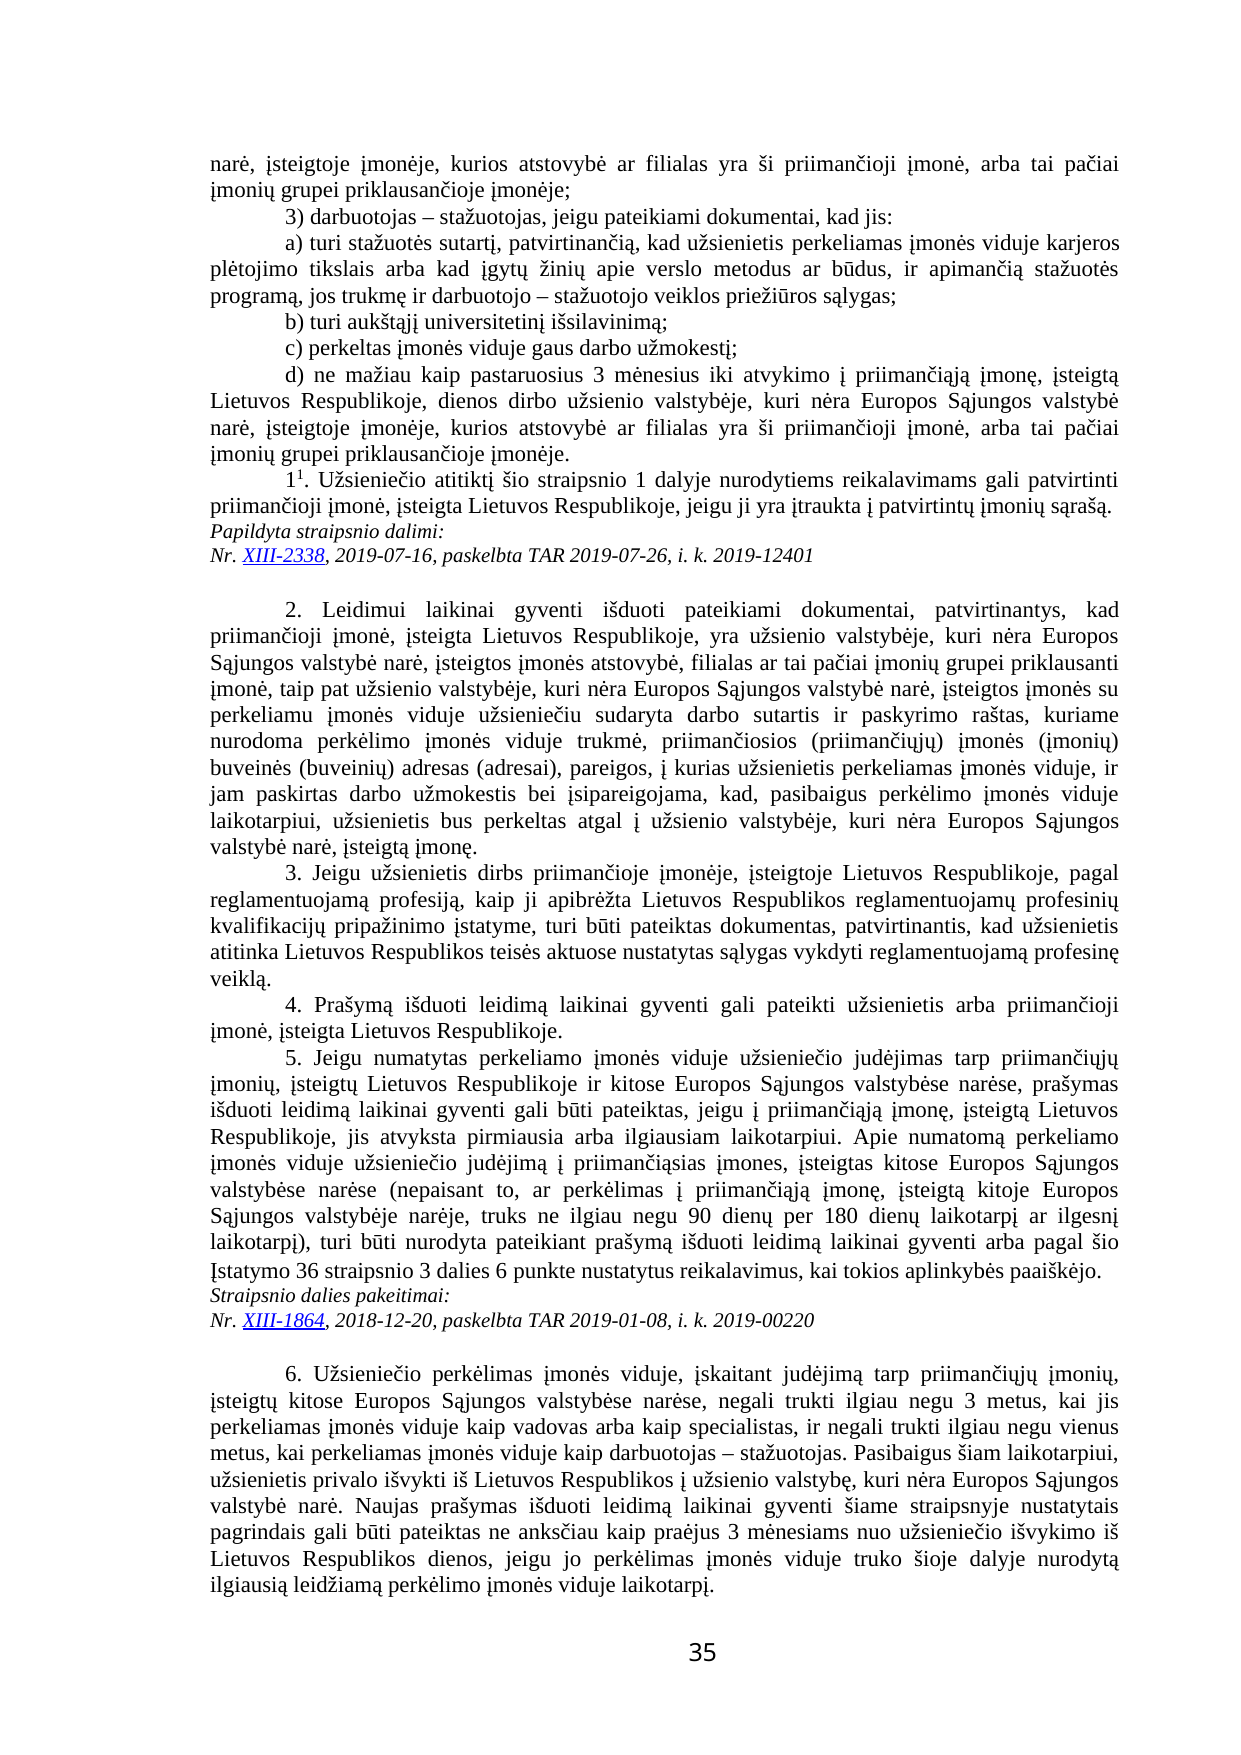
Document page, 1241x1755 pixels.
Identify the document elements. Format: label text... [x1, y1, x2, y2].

text b) turi aukštąjį universitetinį išsilavinimą; [210, 308, 1120, 334]
text Papildyta straipsnio dalimi: [210, 519, 1120, 543]
text 4. Prašymą išduoti leidimą laikinai gyventi gali pateikti užsienietis arba priimančioji įmonė, įsteigta Lietuvos Respublikoje. [210, 991, 1120, 1044]
text Nr. XIII-1864, 2018-12-20, paskelbta TAR 2019-01-08, i. k. 2019-00220 [210, 1307, 1120, 1332]
text a) turi stažuotės sutartį, patvirtinančią, kad užsienietis perkeliamas įmonės viduje karjeros plėtojimo tikslais arba kad įgytų žinių apie verslo metodus ar būdus, ir apimančią stažuotės programą, jos trukmę ir darbuotojo – stažuotojo veiklos priežiūros sąlygas; [210, 229, 1120, 308]
text Nr. XIII-2338, 2019-07-16, paskelbta TAR 2019-07-26, i. k. 2019-12401 [210, 543, 1120, 567]
text 3) darbuotojas – stažuotojas, jeigu pateikiami dokumentai, kad jis: [210, 203, 1120, 229]
text 6. Užsieniečio perkėlimas įmonės viduje, įskaitant judėjimą tarp priimančiųjų įmonių, įsteigtų kitose Europos Sąjungos valstybėse narėse, negali trukti ilgiau negu 3 metus, kai jis perkeliamas įmonės viduje kaip vadovas arba kaip specialistas, ir negali trukti ilgiau negu vienus metus, kai perkeliamas įmonės viduje kaip darbuotojas – stažuotojas. Pasibaigus šiam laikotarpiui, užsienietis privalo išvykti iš Lietuvos Respublikos į užsienio valstybę, kuri nėra Europos Sąjungos valstybė narė. Naujas prašymas išduoti leidimą laikinai gyventi šiame straipsnyje nustatytais pagrindais gali būti pateiktas ne anksčiau kaip praėjus 3 mėnesiams nuo užsieniečio išvykimo iš Lietuvos Respublikos dienos, jeigu jo perkėlimas įmonės viduje truko šioje dalyje nurodytą ilgiausią leidžiamą perkėlimo įmonės viduje laikotarpį. [210, 1360, 1120, 1597]
text 3. Jeigu užsienietis dirbs priimančioje įmonėje, įsteigtoje Lietuvos Respublikoje, pagal reglamentuojamą profesiją, kaip ji apibrėžta Lietuvos Respublikos reglamentuojamų profesinių kvalifikacijų pripažinimo įstatyme, turi būti pateiktas dokumentas, patvirtinantis, kad užsienietis atitinka Lietuvos Respublikos teisės aktuose nustatytas sąlygas vykdyti reglamentuojamą profesinę veiklą. [210, 859, 1120, 991]
text d) ne mažiau kaip pastaruosius 3 mėnesius iki atvykimo į priimančiąją įmonę, įsteigtą Lietuvos Respublikoje, dienos dirbo užsienio valstybėje, kuri nėra Europos Sąjungos valstybė narė, įsteigtoje įmonėje, kurios atstovybė ar filialas yra ši priimančioji įmonė, arba tai pačiai įmonių grupei priklausančioje įmonėje. [210, 361, 1120, 466]
text Straipsnio dalies pakeitimai: [210, 1283, 1120, 1307]
text c) perkeltas įmonės viduje gaus darbo užmokestį; [210, 334, 1120, 361]
text 2. Leidimui laikinai gyventi išduoti pateikiami dokumentai, patvirtinantys, kad priimančioji įmonė, įsteigta Lietuvos Respublikoje, yra užsienio valstybėje, kuri nėra Europos Sąjungos valstybė narė, įsteigtos įmonės atstovybė, filialas ar tai pačiai įmonių grupei priklausanti įmonė, taip pat užsienio valstybėje, kuri nėra Europos Sąjungos valstybė narė, įsteigtos įmonės su perkeliamu įmonės viduje užsieniečiu sudaryta darbo sutartis ir paskyrimo raštas, kuriame nurodoma perkėlimo įmonės viduje trukmė, priimančiosios (priimančiųjų) įmonės (įmonių) buveinės (buveinių) adresas (adresai), pareigos, į kurias užsienietis perkeliamas įmonės viduje, ir jam paskirtas darbo užmokestis bei įsipareigojama, kad, pasibaigus perkėlimo įmonės viduje laikotarpiui, užsienietis bus perkeltas atgal į užsienio valstybėje, kuri nėra Europos Sąjungos valstybė narė, įsteigtą įmonę. [210, 596, 1120, 859]
text 11. Užsieniečio atitiktį šio straipsnio 1 dalyje nurodytiems reikalavimams gali patvirtinti priimančioji įmonė, įsteigta Lietuvos Respublikoje, jeigu ji yra įtraukta į patvirtintų įmonių sąrašą. [210, 466, 1120, 519]
text narė, įsteigtoje įmonėje, kurios atstovybė ar filialas yra ši priimančioji įmonė, arba tai pačiai įmonių grupei priklausančioje įmonėje; [210, 150, 1120, 203]
text 5. Jeigu numatytas perkeliamo įmonės viduje užsieniečio judėjimas tarp priimančiųjų įmonių, įsteigtų Lietuvos Respublikoje ir kitose Europos Sąjungos valstybėse narėse, prašymas išduoti leidimą laikinai gyventi gali būti pateiktas, jeigu į priimančiąją įmonę, įsteigtą Lietuvos Respublikoje, jis atvyksta pirmiausia arba ilgiausiam laikotarpiui. Apie numatomą perkeliamo įmonės viduje užsieniečio judėjimą į priimančiąsias įmones, įsteigtas kitose Europos Sąjungos valstybėse narėse (nepaisant to, ar perkėlimas į priimančiąją įmonę, įsteigtą kitoje Europos Sąjungos valstybėje narėje, truks ne ilgiau negu 90 dienų per 180 dienų laikotarpį ar ilgesnį laikotarpį), turi būti nurodyta pateikiant prašymą išduoti leidimą laikinai gyventi arba pagal šio Įstatymo 36 straipsnio 3 dalies 6 punkte nustatytus reikalavimus, kai tokios aplinkybės paaiškėjo. [210, 1044, 1120, 1283]
